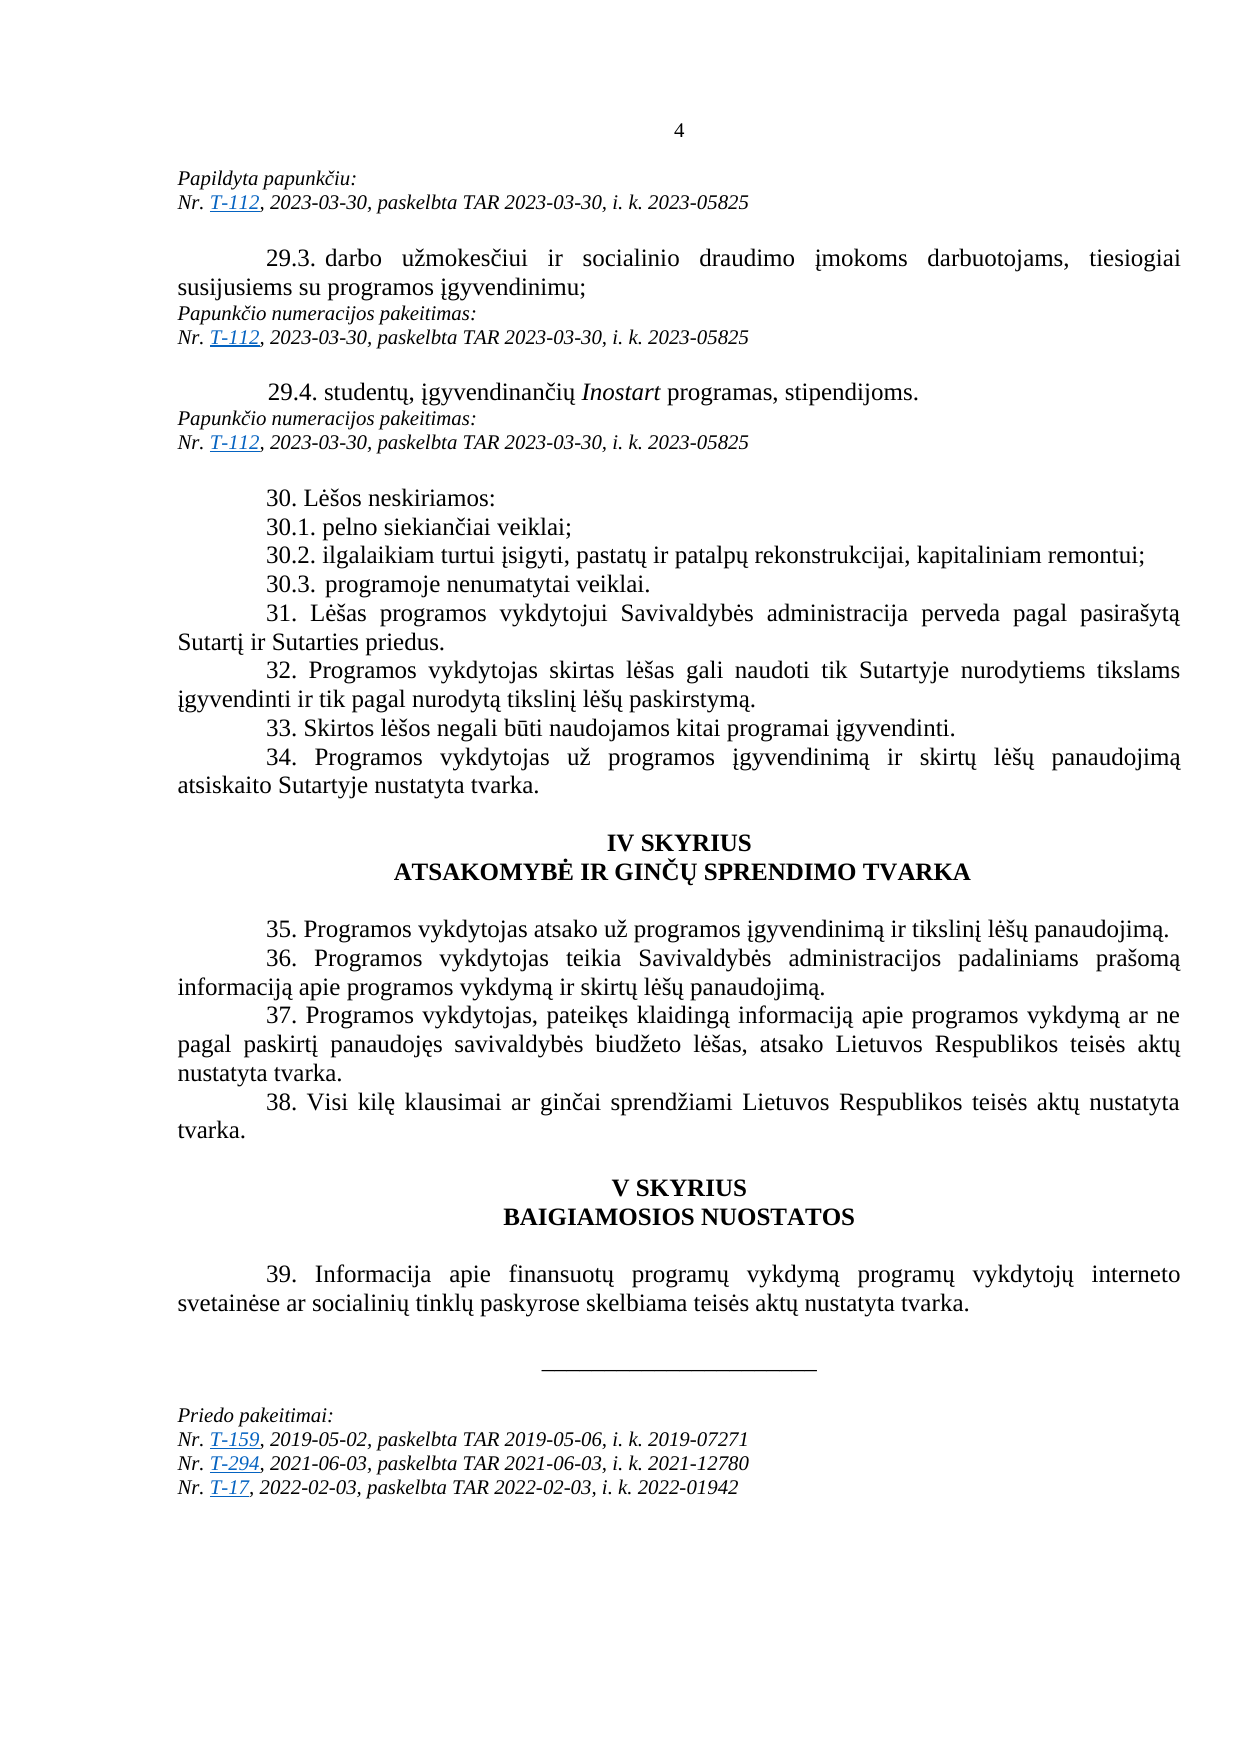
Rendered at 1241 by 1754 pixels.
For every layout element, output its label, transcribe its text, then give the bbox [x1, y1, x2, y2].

text Nr. T-17, 2022-02-03, paskelbta TAR 2022-02-03, i. k. 2022-01942 [177, 1475, 1181, 1499]
text 36. Programos vykdytojas teikia Savivaldybės administracijos padaliniams prašomą informaciją apie programos vykdymą ir skirtų lėšų panaudojimą. [177, 943, 1181, 1001]
text 30.3. programoje nenumatytai veiklai. [222, 569, 1181, 598]
text IV SKYRIUS [177, 828, 1181, 857]
text 35. Programos vykdytojas atsako už programos įgyvendinimą ir tikslinį lėšų panaudojimą. [177, 914, 1181, 943]
text 30.1. pelno siekiančiai veiklai; [222, 512, 1181, 541]
text Nr. T-112, 2023-03-30, paskelbta TAR 2023-03-30, i. k. 2023-05825 [177, 190, 1181, 214]
text 29.4. studentų, įgyvendinančių Inostart programas, stipendijoms. [177, 377, 1181, 406]
text Nr. T-294, 2021-06-03, paskelbta TAR 2021-06-03, i. k. 2021-12780 [177, 1451, 1181, 1475]
text ATSAKOMYBĖ IR GINČŲ SPRENDIMO TVARKA [177, 857, 1181, 886]
text 30. Lėšos neskiriamos: [192, 483, 1181, 512]
text Papildyta papunkčiu: [177, 166, 1181, 190]
text Priedo pakeitimai: [177, 1403, 1181, 1427]
text 32. Programos vykdytojas skirtas lėšas gali naudoti tik Sutartyje nurodytiems tikslams įgyvendinti ir tik pagal nurodytą tikslinį lėšų paskirstymą. [177, 656, 1181, 713]
text 37. Programos vykdytojas, pateikęs klaidingą informaciją apie programos vykdymą ar ne pagal paskirtį panaudojęs savivaldybės biudžeto lėšas, atsako Lietuvos Respublikos teisės aktų nustatyta tvarka. [177, 1001, 1181, 1087]
text 33. Skirtos lėšos negali būti naudojamos kitai programai įgyvendinti. [177, 713, 1181, 742]
text BAIGIAMOSIOS NUOSTATOS [177, 1202, 1181, 1231]
text 39. Informacija apie finansuotų programų vykdymą programų vykdytojų interneto svetainėse ar socialinių tinklų paskyrose skelbiama teisės aktų nustatyta tvarka. [177, 1259, 1181, 1317]
text Nr. T-112, 2023-03-30, paskelbta TAR 2023-03-30, i. k. 2023-05825 [177, 325, 1181, 349]
text Nr. T-112, 2023-03-30, paskelbta TAR 2023-03-30, i. k. 2023-05825 [177, 430, 1181, 454]
text Nr. T-159, 2019-05-02, paskelbta TAR 2019-05-06, i. k. 2019-07271 [177, 1427, 1181, 1451]
text 31. Lėšas programos vykdytojui Savivaldybės administracija perveda pagal pasirašytą Sutartį ir Sutarties priedus. [177, 598, 1181, 656]
text 34. Programos vykdytojas už programos įgyvendinimą ir skirtų lėšų panaudojimą atsiskaito Sutartyje nustatyta tvarka. [177, 742, 1181, 799]
text 38. Visi kilę klausimai ar ginčai sprendžiami Lietuvos Respublikos teisės aktų nustatyta tvarka. [177, 1087, 1181, 1144]
text ______________________ [177, 1346, 1181, 1374]
text Papunkčio numeracijos pakeitimas: [177, 406, 1181, 430]
text Papunkčio numeracijos pakeitimas: [177, 301, 1181, 325]
text V SKYRIUS [177, 1173, 1181, 1202]
text 29.3. darbo užmokesčiui ir socialinio draudimo įmokoms darbuotojams, tiesiogiai susijusiems su programos įgyvendinimu; [177, 243, 1181, 301]
text 30.2. ilgalaikiam turtui įsigyti, pastatų ir patalpų rekonstrukcijai, kapitaliniam remontui; [177, 541, 1181, 569]
